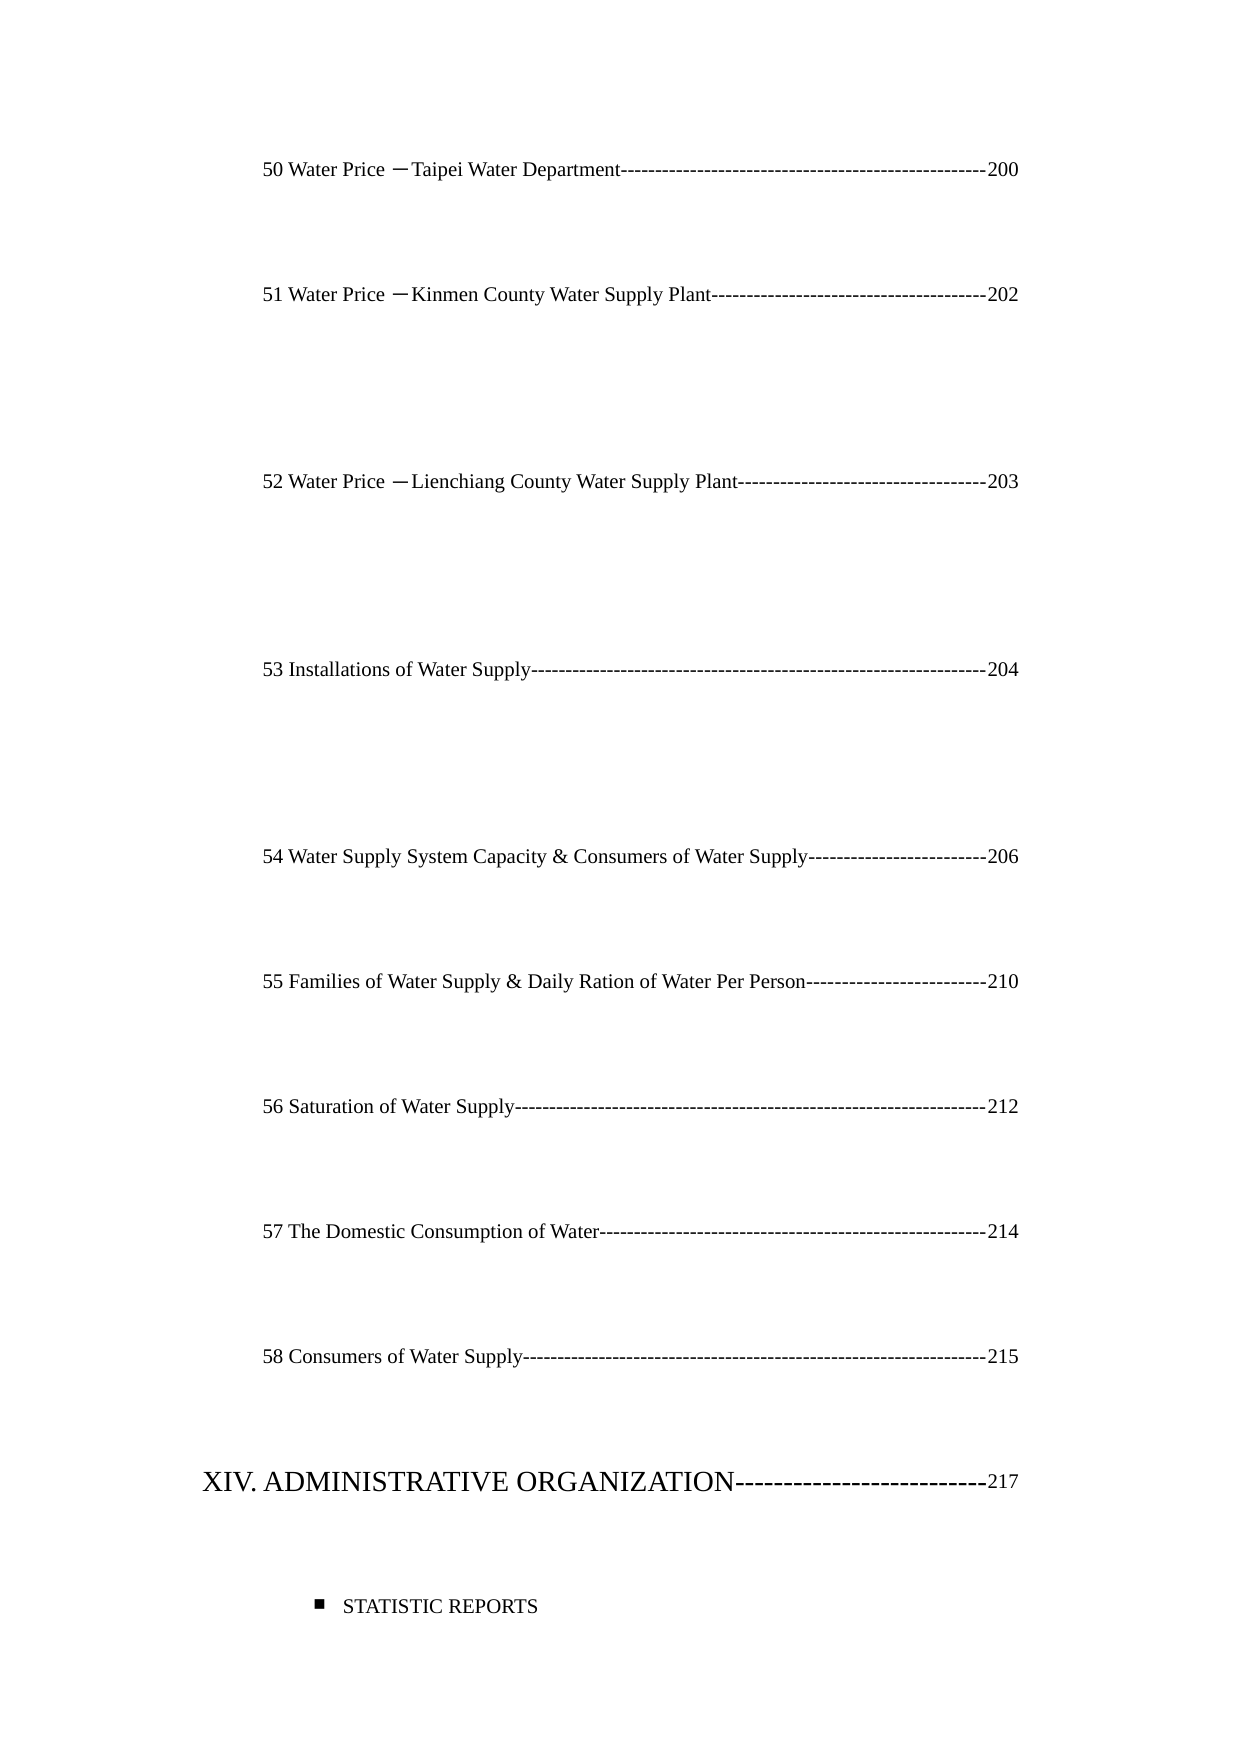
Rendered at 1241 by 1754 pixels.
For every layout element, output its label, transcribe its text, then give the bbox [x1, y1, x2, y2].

text 55 Families of Water Supply & Daily Ration of Water Per Person 210 [262, 939, 1053, 1002]
text 57 The Domestic Consumption of Water 214 [262, 1189, 1053, 1252]
text 58 Consumers of Water Supply 215 [262, 1314, 1053, 1377]
text 50 Water Price －Taipei Water Department 200 [262, 127, 1053, 189]
list STATISTIC REPORTS [313, 1564, 1053, 1627]
text XIV. ADMINISTRATIVE ORGANIZATION 217 [187, 1439, 1053, 1502]
text 53 Installations of Water Supply 204 [262, 627, 1053, 752]
text 51 Water Price －Kinmen County Water Supply Plant 202 [262, 252, 1053, 377]
text 56 Saturation of Water Supply 212 [262, 1064, 1053, 1127]
text 54 Water Supply System Capacity & Consumers of Water Supply 206 [262, 814, 1053, 877]
text 52 Water Price －Lienchiang County Water Supply Plant 203 [262, 439, 1053, 564]
